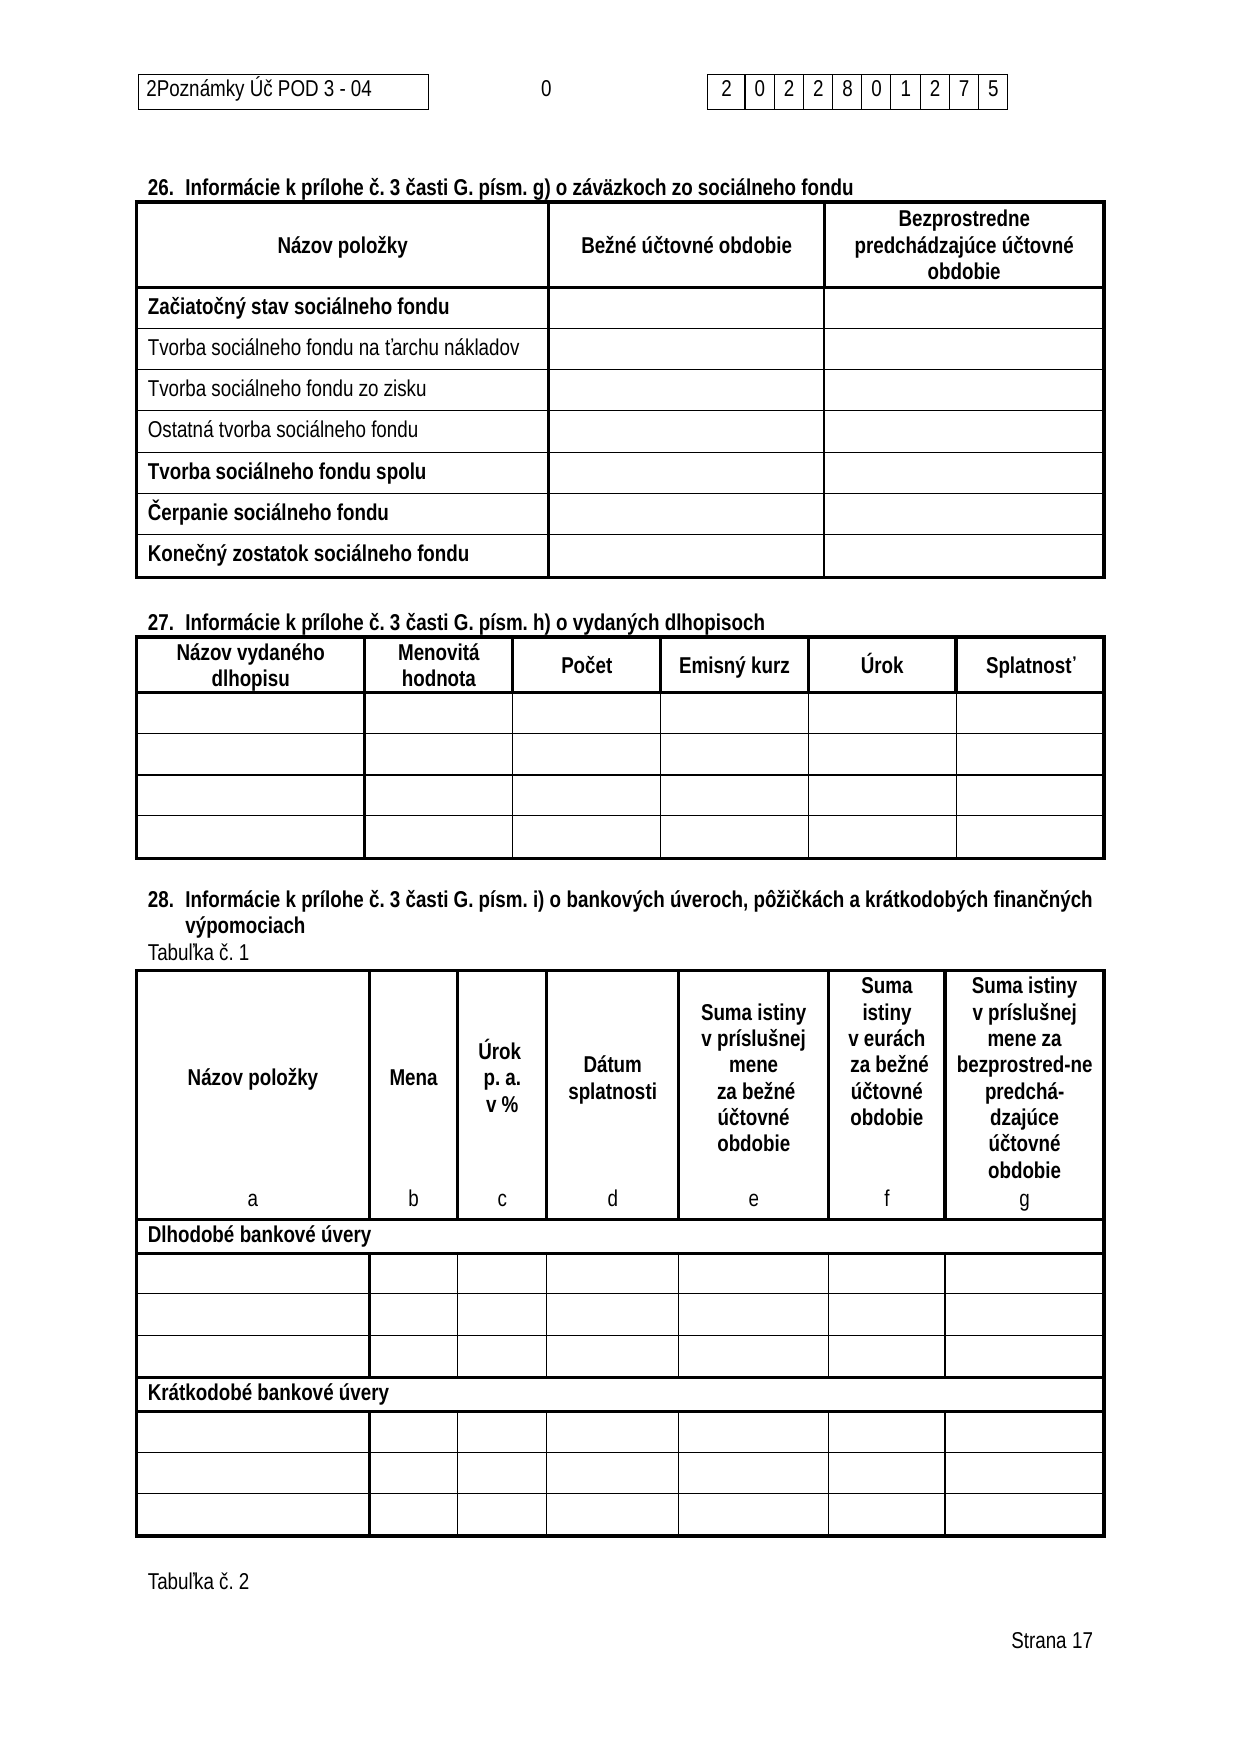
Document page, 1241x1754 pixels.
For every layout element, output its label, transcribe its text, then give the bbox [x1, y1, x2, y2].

table_cell Tvorba sociálneho fondu na ťarchu nákladov [138, 329, 547, 369]
table_cell [679, 1255, 828, 1293]
title Informácie k prílohe č. 3 časti G. písm. i) o bankových úveroch, pôžičkách a krátkodobých finančných výpomociach [148, 886, 1093, 939]
table_header Suma istiny v eurách za bežné účtovné obdobie [830, 972, 943, 1183]
table_cell [661, 816, 808, 857]
table_cell [458, 1336, 546, 1376]
table_cell [366, 694, 512, 733]
table_cell [946, 1336, 1102, 1376]
table_cell [371, 1255, 457, 1293]
table_header Emisný kurz [662, 639, 807, 691]
table_cell Ostatná tvorba sociálneho fondu [138, 411, 547, 452]
text Tabuľka č. 2 [148, 1568, 1093, 1594]
table_cell [957, 816, 1102, 857]
table_cell [825, 411, 1102, 452]
table_cell [513, 816, 660, 857]
table_cell [809, 694, 956, 733]
table_cell [829, 1294, 944, 1334]
table_cell [366, 776, 512, 815]
table_header Úrok [810, 639, 954, 691]
table_cell [946, 1413, 1102, 1452]
table_cell c [459, 1183, 545, 1217]
table_cell [513, 694, 660, 733]
table_cell Začiatočný stav sociálneho fondu [138, 289, 547, 328]
table_cell e [680, 1183, 827, 1217]
table_cell [550, 370, 823, 410]
table_cell [946, 1255, 1102, 1293]
table_header Splatnosť [958, 639, 1102, 691]
table_cell [138, 734, 363, 774]
table_cell [366, 816, 512, 857]
table_cell [547, 1255, 678, 1293]
title Informácie k prílohe č. 3 časti G. písm. h) o vydaných dlhopisoch [148, 609, 1093, 635]
table_cell [957, 694, 1102, 733]
table_cell [825, 494, 1102, 534]
table_cell [547, 1494, 678, 1534]
table_cell [458, 1255, 546, 1293]
table_cell [957, 734, 1102, 774]
table_cell [371, 1494, 457, 1534]
table_cell g [947, 1183, 1102, 1217]
table_cell [138, 1453, 368, 1493]
table_header Názov položky [138, 204, 547, 286]
table_cell [661, 734, 808, 774]
table_header Suma istiny v príslušnej mene za bezprostred-ne predchá-dzajúce účtovné obdobie [947, 972, 1102, 1183]
table_cell [371, 1294, 457, 1334]
table_cell [679, 1294, 828, 1334]
table_header Počet [514, 639, 659, 691]
table_cell Krátkodobé bankové úvery [138, 1379, 1102, 1410]
table_cell [138, 1294, 368, 1334]
table_cell [138, 1336, 368, 1376]
table_cell d [548, 1183, 677, 1217]
table_header Menovitá hodnota [366, 639, 511, 691]
table_header Dátum splatnosti [548, 972, 677, 1183]
table_cell Dlhodobé bankové úvery [138, 1221, 1102, 1252]
table_cell [547, 1336, 678, 1376]
table_cell [371, 1336, 457, 1376]
table_cell [513, 776, 660, 815]
table_cell [825, 289, 1102, 328]
table_cell [138, 776, 363, 815]
table_cell Konečný zostatok sociálneho fondu [138, 535, 547, 576]
table_cell [829, 1413, 944, 1452]
table_cell [829, 1494, 944, 1534]
table_cell [513, 734, 660, 774]
table_cell [829, 1336, 944, 1376]
table_cell [679, 1336, 828, 1376]
table_cell [547, 1413, 678, 1452]
table_header Mena [371, 972, 456, 1183]
table_header Suma istiny v príslušnej mene za bežné účtovné obdobie [680, 972, 827, 1183]
table_cell [138, 694, 363, 733]
table_cell [946, 1453, 1102, 1493]
table_cell Tvorba sociálneho fondu spolu [138, 453, 547, 493]
table_cell [679, 1413, 828, 1452]
table_cell [946, 1494, 1102, 1534]
table_cell [458, 1453, 546, 1493]
table_cell a [138, 1183, 368, 1217]
table_header Bežné účtovné obdobie [550, 204, 823, 286]
table_header Bezprostredne predchádzajúce účtovné obdobie [826, 204, 1102, 286]
table_cell [661, 776, 808, 815]
table_cell Tvorba sociálneho fondu zo zisku [138, 370, 547, 410]
table_cell [825, 329, 1102, 369]
table_cell [550, 535, 823, 576]
table_cell [550, 494, 823, 534]
table_cell [679, 1453, 828, 1493]
table_cell [829, 1453, 944, 1493]
table_cell [825, 535, 1102, 576]
table_cell [825, 453, 1102, 493]
table_cell Čerpanie sociálneho fondu [138, 494, 547, 534]
table_cell [458, 1413, 546, 1452]
table_cell [138, 1494, 368, 1534]
table_cell b [371, 1183, 456, 1217]
table_cell [679, 1494, 828, 1534]
table_cell [946, 1294, 1102, 1334]
table_cell [661, 694, 808, 733]
title Informácie k prílohe č. 3 časti G. písm. g) o záväzkoch zo sociálneho fondu [148, 174, 1093, 200]
table_cell [829, 1255, 944, 1293]
table_cell [138, 1255, 368, 1293]
table_cell [550, 453, 823, 493]
table_cell [809, 816, 956, 857]
table_header Názov vydaného dlhopisu [138, 639, 363, 691]
table_cell [366, 734, 512, 774]
table_cell [809, 776, 956, 815]
table_cell [547, 1453, 678, 1493]
table_header Názov položky [138, 972, 368, 1183]
table_cell [138, 816, 363, 857]
table_cell [550, 329, 823, 369]
table_header Úrok p. a. v % [459, 972, 545, 1183]
text Tabuľka č. 1 [148, 939, 1093, 965]
table_cell [550, 411, 823, 452]
table_cell [957, 776, 1102, 815]
table_cell [371, 1453, 457, 1493]
table_cell [458, 1294, 546, 1334]
table_cell [547, 1294, 678, 1334]
table_cell [371, 1413, 457, 1452]
table_cell [458, 1494, 546, 1534]
table_cell [825, 370, 1102, 410]
table_cell f [830, 1183, 943, 1217]
table_cell [138, 1413, 368, 1452]
table_cell [550, 289, 823, 328]
table_cell [809, 734, 956, 774]
